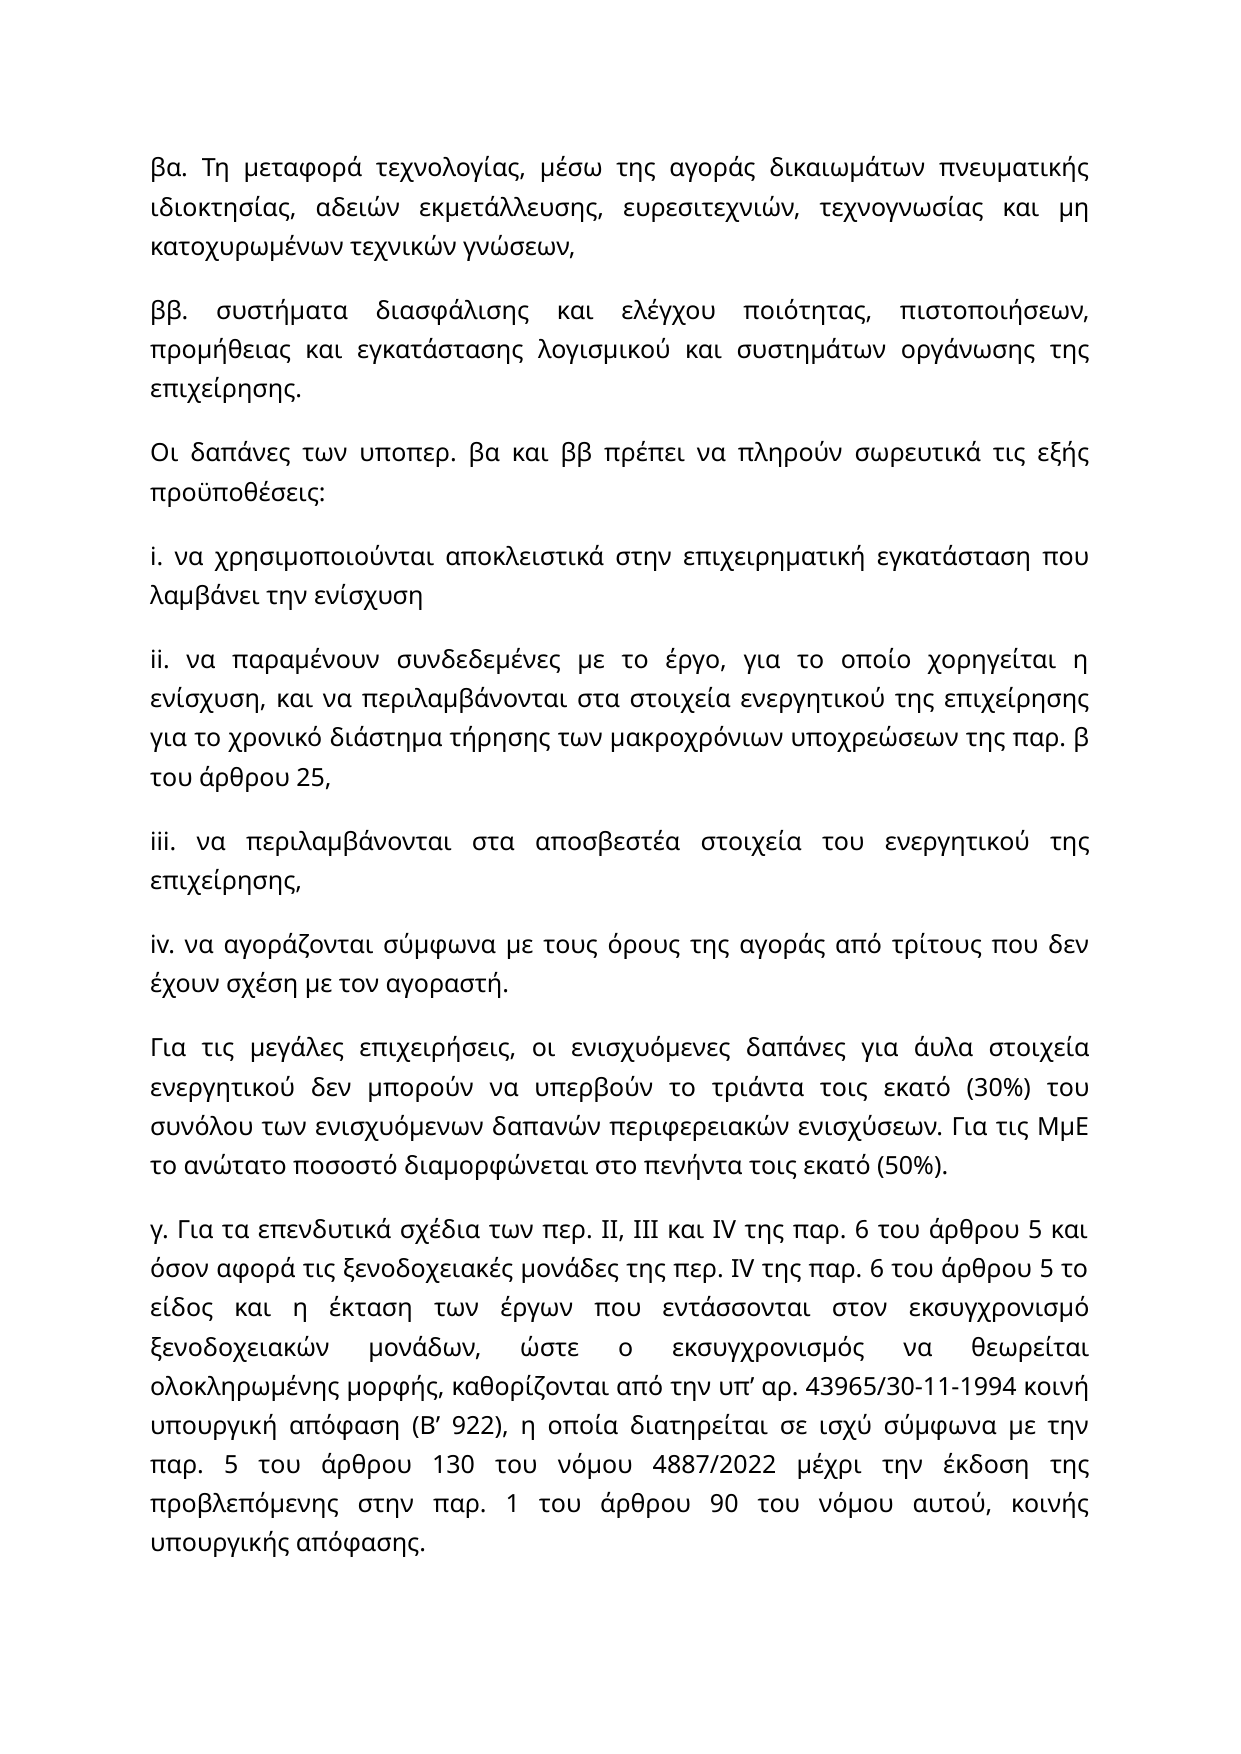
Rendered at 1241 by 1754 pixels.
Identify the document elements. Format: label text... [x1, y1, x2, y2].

text γ. Για τα επενδυτικά σχέδια των περ. II, III και IV της παρ. 6 του άρθρου 5 και όσον αφορά τις ξενοδοχειακές μονάδες της περ. IV της παρ. 6 του άρθρου 5 το είδος και η έκταση των έργων που εντάσσονται στον εκσυγχρονισμό ξενοδοχειακών μονάδων, ώστε ο εκσυγχρονισμός να θεωρείται ολοκληρωμένης μορφής, καθορίζονται από την υπ’ αρ. 43965/30-11-1994 κοινή υπουργική απόφαση (Β’ 922), η οποία διατηρείται σε ισχύ σύμφωνα με την παρ. 5 του άρθρου 130 του νόμου 4887/2022 μέχρι την έκδοση της προβλεπόμενης στην παρ. 1 του άρθρου 90 του νόμου αυτού, κοινής υπουργικής απόφασης. [150, 1212, 1090, 1559]
text ii. να παραμένουν συνδεδεμένες με το έργο, για το οποίο χορηγείται η ενίσχυση, και να περιλαμβάνονται στα στοιχεία ενεργητικού της επιχείρησης για το χρονικό διάστημα τήρησης των μακροχρόνιων υποχρεώσεων της παρ. β του άρθρου 25, [150, 642, 1090, 793]
text Οι δαπάνες των υποπερ. βα και ββ πρέπει να πληρούν σωρευτικά τις εξής προϋποθέσεις: [150, 435, 1090, 508]
text ββ. συστήματα διασφάλισης και ελέγχου ποιότητας, πιστοποιήσεων, προμήθειας και εγκατάστασης λογισμικού και συστημάτων οργάνωσης της επιχείρησης. [150, 292, 1090, 405]
text iv. να αγοράζονται σύμφωνα με τους όρους της αγοράς από τρίτους που δεν έχουν σχέση με τον αγοραστή. [150, 927, 1090, 1000]
text Για τις μεγάλες επιχειρήσεις, οι ενισχυόμενες δαπάνες για άυλα στοιχεία ενεργητικού δεν μπορούν να υπερβούν το τριάντα τοις εκατό (30%) του συνόλου των ενισχυόμενων δαπανών περιφερειακών ενισχύσεων. Για τις ΜμΕ το ανώτατο ποσοστό διαμορφώνεται στο πενήντα τοις εκατό (50%). [150, 1030, 1090, 1182]
text βα. Τη μεταφορά τεχνολογίας, μέσω της αγοράς δικαιωμάτων πνευματικής ιδιοκτησίας, αδειών εκμετάλλευσης, ευρεσιτεχνιών, τεχνογνωσίας και μη κατοχυρωμένων τεχνικών γνώσεων, [150, 150, 1090, 262]
text iii. να περιλαμβάνονται στα αποσβεστέα στοιχεία του ενεργητικού της επιχείρησης, [150, 823, 1090, 897]
text i. να χρησιμοποιούνται αποκλειστικά στην επιχειρηματική εγκατάσταση που λαμβάνει την ενίσχυση [150, 538, 1090, 612]
